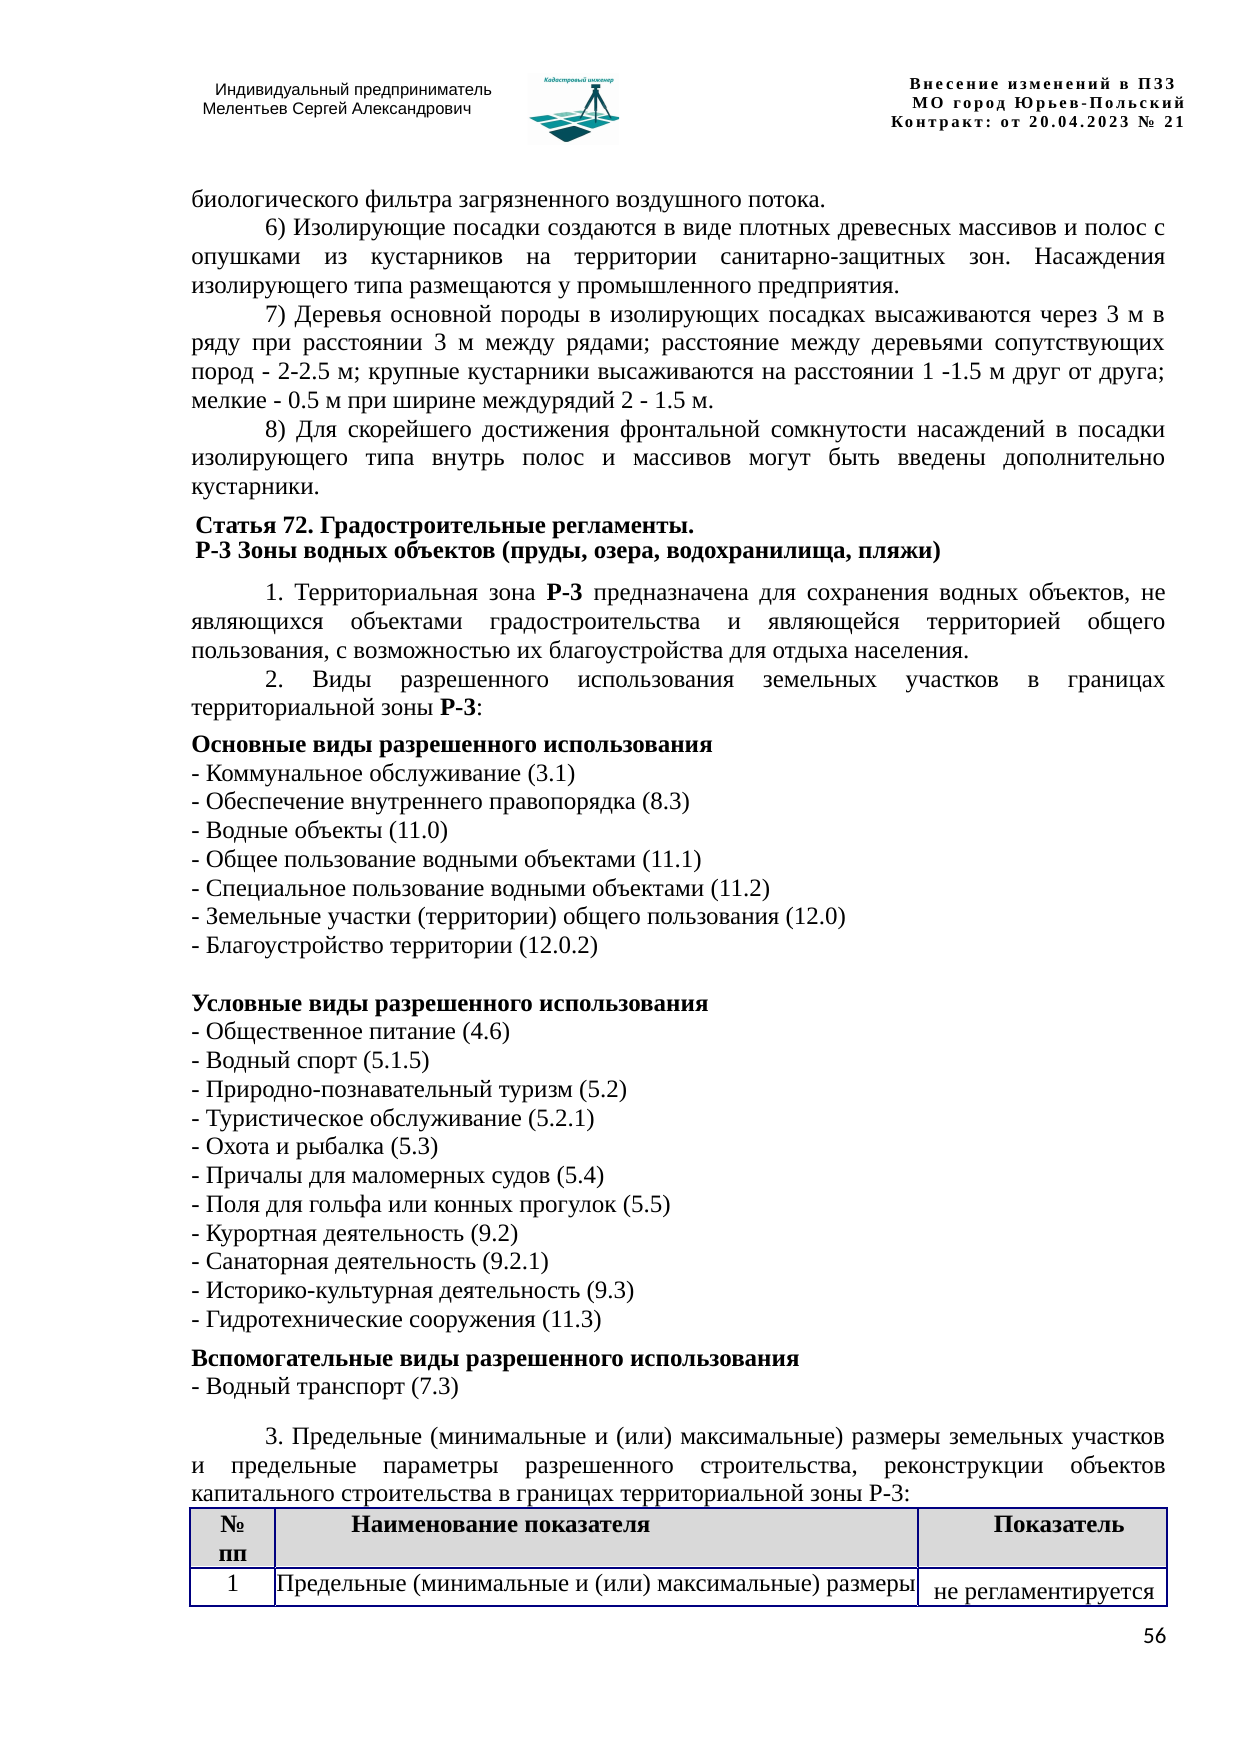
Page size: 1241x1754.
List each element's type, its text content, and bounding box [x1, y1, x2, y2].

text Условные виды разрешенного использования [191, 988, 1166, 1016]
text - Обеспечение внутреннего правопорядка (8.3) [191, 786, 1166, 815]
text 6) Изолирующие посадки создаются в виде плотных древесных массивов и полос с опушками из кустарников на территории санитарно-защитных зон. Насаждения изолирующего типа размещаются у промышленного предприятия. [191, 212, 1166, 299]
text - Общее пользование водными объектами (11.1) [191, 844, 1166, 873]
text Вспомогательные виды разрешенного использования [191, 1347, 1139, 1371]
text биологического фильтра загрязненного воздушного потока. [191, 184, 1166, 212]
text - Специальное пользование водными объектами (11.2) [191, 873, 1166, 901]
text - Туристическое обслуживание (5.2.1) [191, 1103, 1166, 1131]
text Статья 72. Градостроительные регламенты. [195, 514, 1141, 539]
text - Санаторная деятельность (9.2.1) [191, 1246, 1166, 1275]
text 8) Для скорейшего достижения фронтальной сомкнутости насаждений в посадки изолирующего типа внутрь полос и массивов могут быть введены дополнительно кустарники. [191, 414, 1166, 500]
text - Водные объекты (11.0) [191, 815, 1166, 844]
text 7) Деревья основной породы в изолирующих посадках высаживаются через 3 м в ряду при расстоянии 3 м между рядами; расстояние между деревьями сопутствующих пород - 2-2.5 м; крупные кустарники высаживаются на расстоянии 1 -1.5 м друг от друга; мелкие - 0.5 м при ширине междурядий 2 - 1.5 м. [191, 299, 1166, 414]
text 1. Территориальная зона Р-3 предназначена для сохранения водных объектов, не являющихся объектами градостроительства и являющейся территорией общего пользования, с возможностью их благоустройства для отдыха населения. [191, 577, 1166, 664]
text - Общественное питание (4.6) [191, 1016, 1166, 1045]
text - Природно-познавательный туризм (5.2) [191, 1074, 1166, 1103]
text Основные виды разрешенного использования [191, 733, 1139, 758]
table_header Наименование показателя [276, 1509, 917, 1566]
text - Историко-культурная деятельность (9.3) [191, 1275, 1166, 1304]
text - Коммунальное обслуживание (3.1) [191, 758, 1166, 786]
table_cell не регламентируется [919, 1569, 1166, 1605]
table_header Показатель [919, 1509, 1166, 1566]
text 2. Виды разрешенного использования земельных участков в границах территориальной зоны Р-3: [191, 664, 1166, 721]
table_header № пп [191, 1509, 274, 1566]
picture [527, 73, 620, 145]
text - Водный спорт (5.1.5) [191, 1045, 1166, 1074]
text - Причалы для маломерных судов (5.4) [191, 1160, 1166, 1189]
text - Курортная деятельность (9.2) [191, 1218, 1166, 1246]
text Р-3 Зоны водных объектов (пруды, озера, водохранилища, пляжи) [195, 539, 1141, 563]
table_cell 1 [191, 1569, 274, 1605]
text - Земельные участки (территории) общего пользования (12.0) [191, 901, 1166, 930]
title - Гидротехнические сооружения (11.3) [191, 1304, 1166, 1333]
text - Водный транспорт (7.3) [191, 1371, 1166, 1400]
text 3. Предельные (минимальные и (или) максимальные) размеры земельных участков и предельные параметры разрешенного строительства, реконструкции объектов капитального строительства в границах территориальной зоны Р-3: [191, 1421, 1166, 1507]
text - Охота и рыбалка (5.3) [191, 1131, 1166, 1160]
table_cell Предельные (минимальные и (или) максимальные) размеры [276, 1569, 917, 1605]
text - Поля для гольфа или конных прогулок (5.5) [191, 1189, 1166, 1218]
text - Благоустройство территории (12.0.2) [191, 930, 1166, 959]
